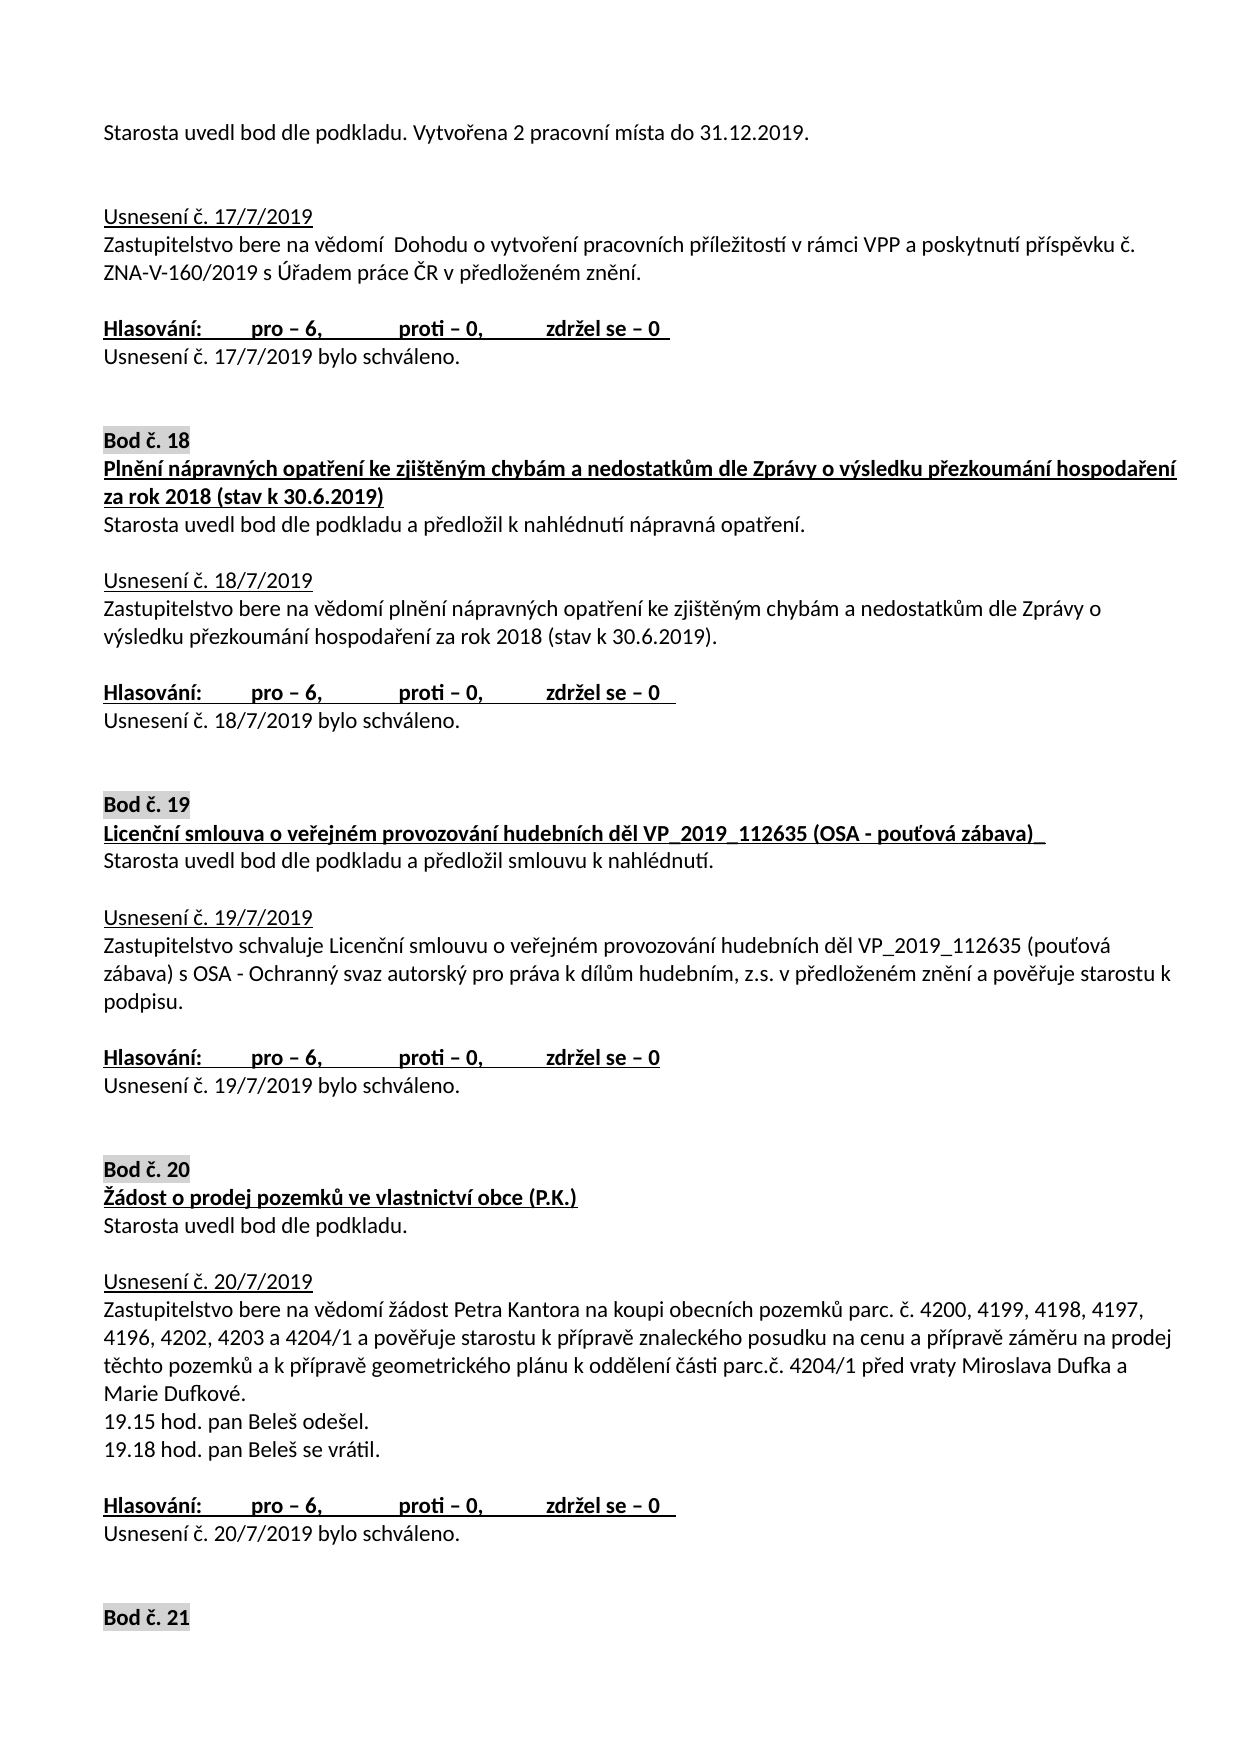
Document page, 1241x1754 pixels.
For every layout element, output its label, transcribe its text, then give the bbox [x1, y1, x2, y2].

text Usnesení č. 18/7/2019 Zastupitelstvo bere na vědomí plnění nápravných opatření ke zjištěným chybám a nedostatkům dle Zprávy o výsledku přezkoumání hospodaření za rok 2018 (stav k 30.6.2019). [103, 566, 1181, 651]
text Licenční smlouva o veřejném provozování hudebních děl VP_2019_112635 (OSA - pouťová zábava)_ [103, 819, 1181, 847]
text Usnesení č. 19/7/2019 Zastupitelstvo schvaluje Licenční smlouvu o veřejném provozování hudebních děl VP_2019_112635 (pouťová zábava) s OSA - Ochranný svaz autorský pro práva k dílům hudebním, z.s. v předloženém znění a pověřuje starostu k podpisu. [103, 903, 1181, 1015]
text Bod č. 21 [103, 1603, 1181, 1631]
text Usnesení č. 17/7/2019 bylo schváleno. [103, 342, 1181, 370]
text 19.18 hod. pan Beleš se vrátil. [103, 1435, 1181, 1463]
text Starosta uvedl bod dle podkladu a předložil smlouvu k nahlédnutí. [103, 847, 1181, 875]
text Usnesení č. 19/7/2019 bylo schváleno. [103, 1071, 1181, 1099]
text Hlasování: pro – 6, proti – 0, zdržel se – 0 [103, 1043, 1181, 1071]
text Starosta uvedl bod dle podkladu. [103, 1211, 1181, 1239]
text Bod č. 18 [103, 398, 1181, 454]
text Bod č. 20 [103, 1127, 1181, 1183]
text Bod č. 19 [103, 791, 1181, 819]
text Žádost o prodej pozemků ve vlastnictví obce (P.K.) [103, 1183, 1181, 1211]
text Usnesení č. 20/7/2019 bylo schváleno. [103, 1519, 1181, 1547]
text 19.15 hod. pan Beleš odešel. [103, 1407, 1181, 1435]
text Usnesení č. 18/7/2019 bylo schváleno. [103, 707, 1181, 734]
text Starosta uvedl bod dle podkladu. Vytvořena 2 pracovní místa do 31.12.2019. [103, 118, 1181, 146]
text Starosta uvedl bod dle podkladu a předložil k nahlédnutí nápravná opatření. [103, 510, 1181, 538]
text Hlasování: pro – 6, proti – 0, zdržel se – 0 [103, 1491, 1181, 1519]
text Hlasování: pro – 6, proti – 0, zdržel se – 0 [103, 678, 1181, 707]
text Usnesení č. 20/7/2019 Zastupitelstvo bere na vědomí žádost Petra Kantora na koupi obecních pozemků parc. č. 4200, 4199, 4198, 4197, 4196, 4202, 4203 a 4204/1 a pověřuje starostu k přípravě znaleckého posudku na cenu a přípravě záměru na prodej těchto pozemků a k přípravě geometrického plánu k oddělení části parc.č. 4204/1 před vraty Miroslava Dufka a Marie Dufkové. [103, 1267, 1181, 1407]
text Usnesení č. 17/7/2019 Zastupitelstvo bere na vědomí Dohodu o vytvoření pracovních příležitostí v rámci VPP a poskytnutí příspěvku č. ZNA-V-160/2019 s Úřadem práce ČR v předloženém znění. Hlasování: pro – 6, proti – 0, zdržel se – 0 [103, 202, 1181, 342]
text Plnění nápravných opatření ke zjištěným chybám a nedostatkům dle Zprávy o výsledku přezkoumání hospodaření za rok 2018 (stav k 30.6.2019) [103, 454, 1181, 510]
